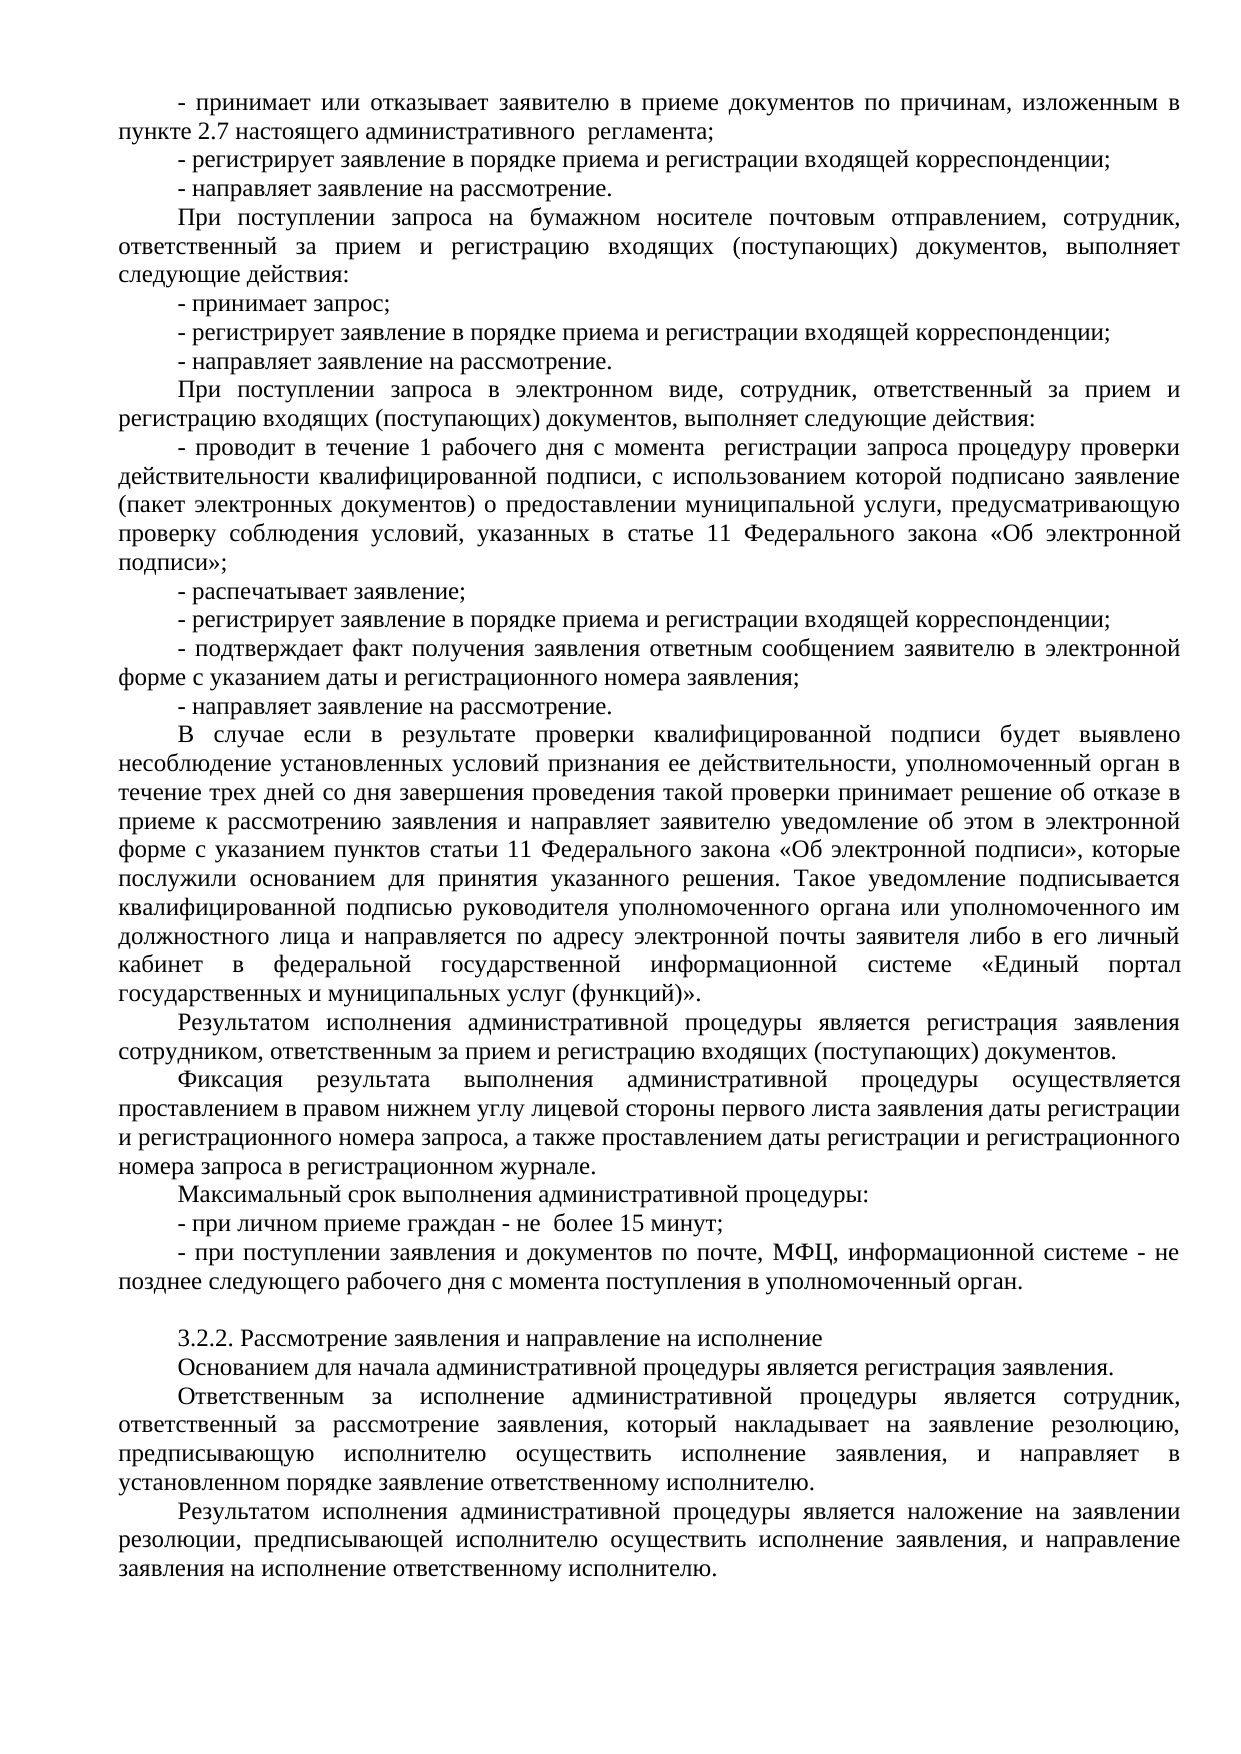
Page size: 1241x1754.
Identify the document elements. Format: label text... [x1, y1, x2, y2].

text Ответственным за исполнение административной процедуры является сотрудник, ответственный за рассмотрение заявления, который накладывает на заявление резолюцию, предписывающую исполнителю осуществить исполнение заявления, и направляет в установленном порядке заявление ответственному исполнителю. [118, 1381, 1181, 1496]
text Фиксация результата выполнения административной процедуры осуществляется проставлением в правом нижнем углу лицевой стороны первого листа заявления даты регистрации и регистрационного номера запроса, а также проставлением даты регистрации и регистрационного номера запроса в регистрационном журнале. [118, 1064, 1181, 1179]
text 3.2.2. Рассмотрение заявления и направление на исполнение [118, 1323, 1181, 1352]
text - регистрирует заявление в порядке приема и регистрации входящей корреспонденции; [118, 317, 1181, 346]
text - регистрирует заявление в порядке приема и регистрации входящей корреспонденции; [118, 144, 1181, 173]
text Результатом исполнения административной процедуры является регистрация заявления сотрудником, ответственным за прием и регистрацию входящих (поступающих) документов. [118, 1007, 1181, 1064]
text - принимает или отказывает заявителю в приеме документов по причинам, изложенным в пункте 2.7 настоящего административного регламента; [118, 87, 1181, 144]
text Основанием для начала административной процедуры является регистрация заявления. [118, 1352, 1181, 1381]
text Результатом исполнения административной процедуры является наложение на заявлении резолюции, предписывающей исполнителю осуществить исполнение заявления, и направление заявления на исполнение ответственному исполнителю. [118, 1496, 1181, 1582]
text - регистрирует заявление в порядке приема и регистрации входящей корреспонденции; [118, 604, 1181, 633]
text - направляет заявление на рассмотрение. [118, 173, 1181, 202]
text - направляет заявление на рассмотрение. [118, 346, 1181, 374]
text - при поступлении заявления и документов по почте, МФЦ, информационной системе - не позднее следующего рабочего дня с момента поступления в уполномоченный орган. [118, 1237, 1181, 1294]
text В случае если в результате проверки квалифицированной подписи будет выявлено несоблюдение установленных условий признания ее действительности, уполномоченный орган в течение трех дней со дня завершения проведения такой проверки принимает решение об отказе в приеме к рассмотрению заявления и направляет заявителю уведомление об этом в электронной форме с указанием пунктов статьи 11 Федерального закона «Об электронной подписи», которые послужили основанием для принятия указанного решения. Такое уведомление подписывается квалифицированной подписью руководителя уполномоченного органа или уполномоченного им должностного лица и направляется по адресу электронной почты заявителя либо в его личный кабинет в федеральной государственной информационной системе «Единый портал государственных и муниципальных услуг (функций)». [118, 719, 1181, 1007]
text - подтверждает факт получения заявления ответным сообщением заявителю в электронной форме с указанием даты и регистрационного номера заявления; [118, 633, 1181, 691]
text При поступлении запроса на бумажном носителе почтовым отправлением, сотрудник, ответственный за прием и регистрацию входящих (поступающих) документов, выполняет следующие действия: [118, 202, 1181, 288]
text - принимает запрос; [118, 288, 1181, 317]
text - проводит в течение 1 рабочего дня с момента регистрации запроса процедуру проверки действительности квалифицированной подписи, с использованием которой подписано заявление (пакет электронных документов) о предоставлении муниципальной услуги, предусматривающую проверку соблюдения условий, указанных в статье 11 Федерального закона «Об электронной подписи»; [118, 432, 1181, 576]
text - направляет заявление на рассмотрение. [118, 691, 1181, 719]
text - распечатывает заявление; [118, 576, 1181, 604]
text Максимальный срок выполнения административной процедуры: [118, 1179, 1181, 1208]
text - при личном приеме граждан - не более 15 минут; [118, 1208, 1181, 1237]
text При поступлении запроса в электронном виде, сотрудник, ответственный за прием и регистрацию входящих (поступающих) документов, выполняет следующие действия: [118, 374, 1181, 432]
